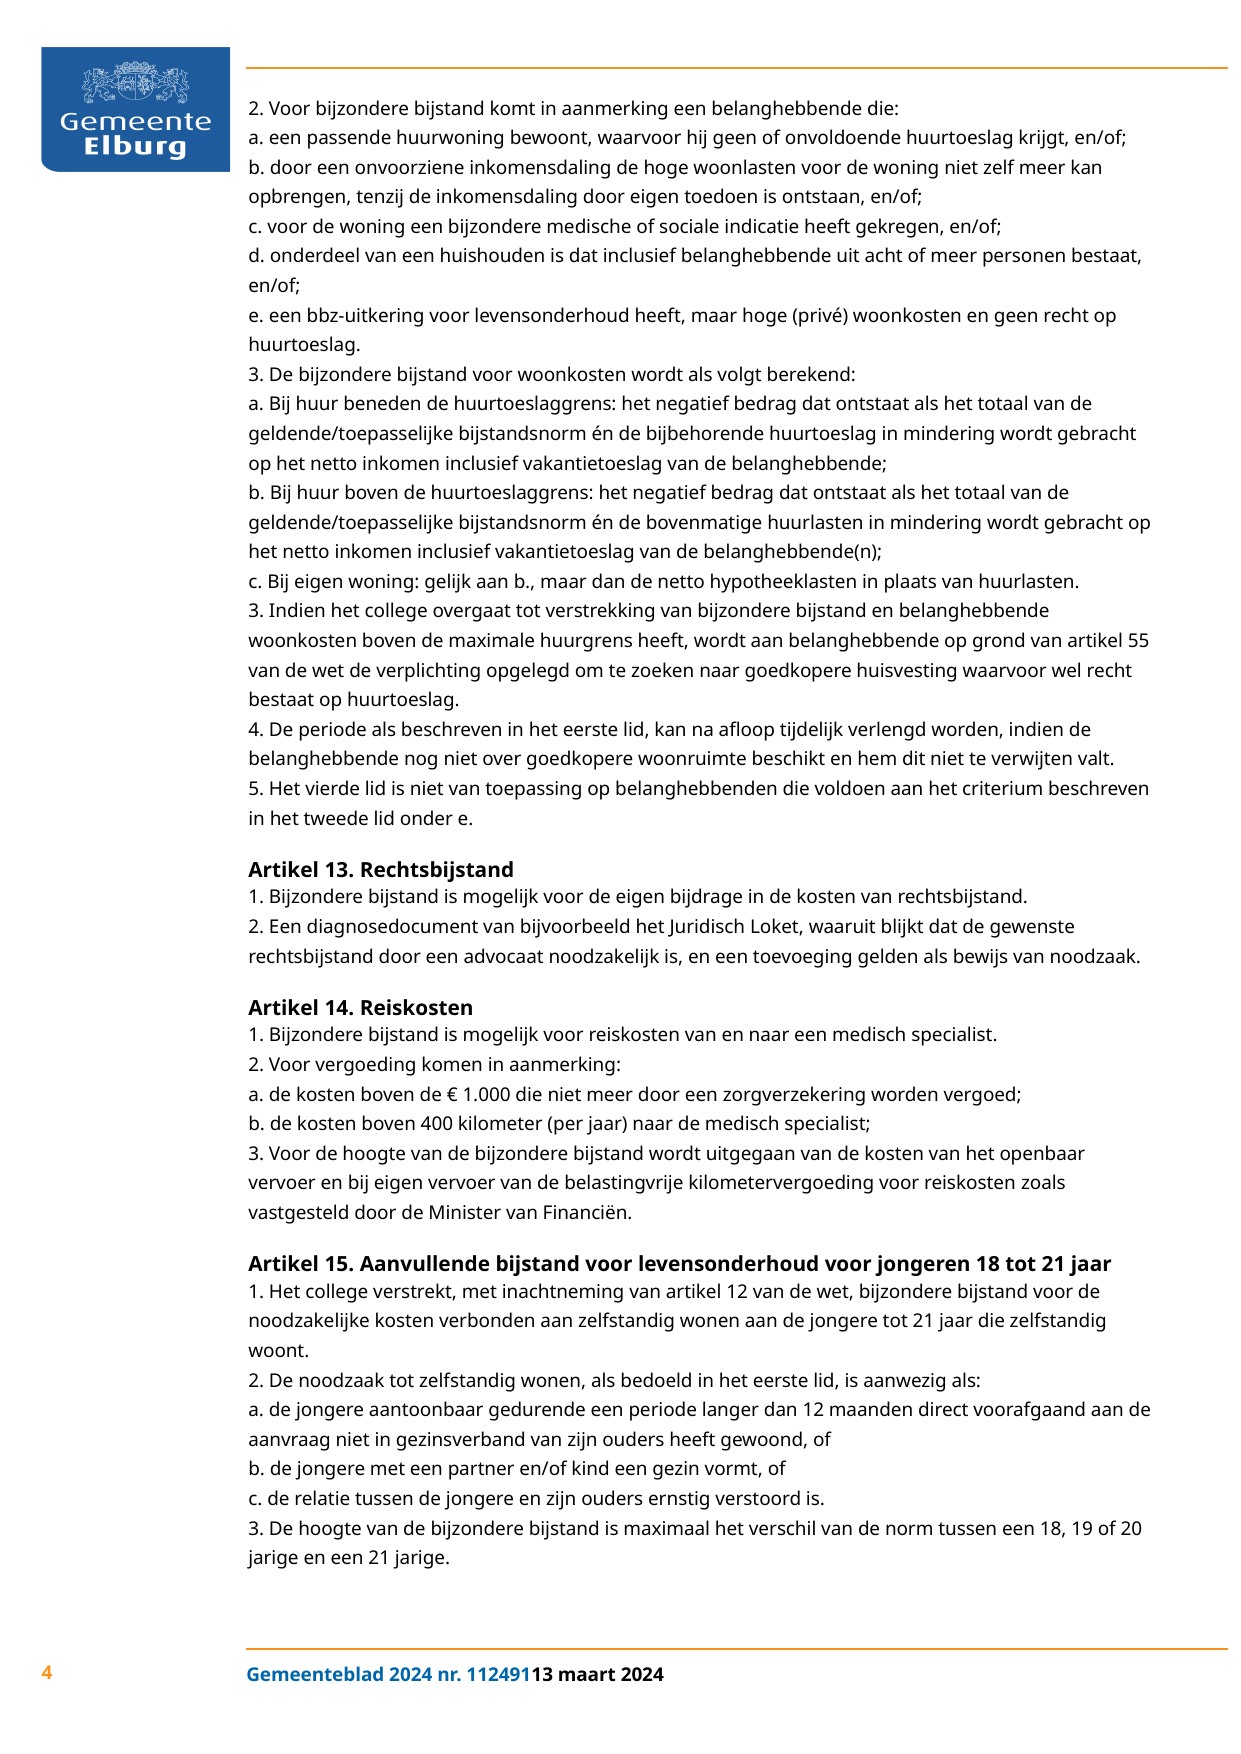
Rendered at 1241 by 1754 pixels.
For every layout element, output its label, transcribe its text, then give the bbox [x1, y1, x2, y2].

text 1. Bijzondere bijstand is mogelijk voor reiskosten van en naar een medisch specialist. [248, 1022, 1152, 1047]
text b. de jongere met een partner en/of kind een gezin vormt, of [248, 1456, 1152, 1481]
text 3. Indien het college overgaat tot verstrekking van bijzondere bijstand en belanghebbende woonkosten boven de maximale huurgrens heeft, wordt aan belanghebbende op grond van artikel 55 van de wet de verplichting opgelegd om te zoeken naar goedkopere huisvesting waarvoor wel recht bestaat op huurtoeslag. [248, 598, 1152, 712]
text Artikel 13. Rechtsbijstand [248, 855, 1152, 884]
text 5. Het vierde lid is niet van toepassing op belanghebbenden die voldoen aan het criterium beschreven in het tweede lid onder e. [248, 775, 1152, 831]
text a. de jongere aantoonbaar gedurende een periode langer dan 12 maanden direct voorafgaand aan de aanvraag niet in gezinsverband van zijn ouders heeft gewoond, of [248, 1396, 1152, 1452]
text 2. Een diagnosedocument van bijvoorbeeld het Juridisch Loket, waaruit blijkt dat de gewenste rechtsbijstand door een advocaat noodzakelijk is, en een toevoeging gelden als bewijs van noodzaak. [248, 913, 1152, 968]
text e. een bbz-uitkering voor levensonderhoud heeft, maar hoge (privé) woonkosten en geen recht op huurtoeslag. [248, 302, 1152, 357]
text 4. De periode als beschreven in het eerste lid, kan na afloop tijdelijk verlengd worden, indien de belanghebbende nog niet over goedkopere woonruimte beschikt en hem dit niet te verwijten valt. [248, 716, 1152, 771]
text a. Bij huur beneden de huurtoeslaggrens: het negatief bedrag dat ontstaat als het totaal van de geldende/toepasselijke bijstandsnorm én de bijbehorende huurtoeslag in mindering wordt gebracht op het netto inkomen inclusief vakantietoeslag van de belanghebbende; [248, 391, 1152, 476]
text 2. Voor vergoeding komen in aanmerking: [248, 1051, 1152, 1077]
text c. Bij eigen woning: gelijk aan b., maar dan de netto hypotheeklasten in plaats van huurlasten. [248, 568, 1152, 594]
text b. de kosten boven 400 kilometer (per jaar) naar de medisch specialist; [248, 1110, 1152, 1136]
text a. de kosten boven de € 1.000 die niet meer door een zorgverzekering worden vergoed; [248, 1081, 1152, 1107]
picture [41, 47, 231, 172]
text 2. Voor bijzondere bijstand komt in aanmerking een belanghebbende die: [248, 95, 1152, 121]
text b. door een onvoorziene inkomensdaling de hoge woonlasten voor de woning niet zelf meer kan opbrengen, tenzij de inkomensdaling door eigen toedoen is ontstaan, en/of; [248, 154, 1152, 209]
text Artikel 15. Aanvullende bijstand voor levensonderhoud voor jongeren 18 tot 21 jaar [248, 1249, 1152, 1278]
text 3. De hoogte van de bijzondere bijstand is maximaal het verschil van de norm tussen een 18, 19 of 20 jarige en een 21 jarige. [248, 1515, 1152, 1570]
text 1. Bijzondere bijstand is mogelijk voor de eigen bijdrage in de kosten van rechtsbijstand. [248, 884, 1152, 909]
text 3. De bijzondere bijstand voor woonkosten wordt als volgt berekend: [248, 361, 1152, 387]
text 3. Voor de hoogte van de bijzondere bijstand wordt uitgegaan van de kosten van het openbaar vervoer en bij eigen vervoer van de belastingvrije kilometervergoeding voor reiskosten zoals vastgesteld door de Minister van Financiën. [248, 1140, 1152, 1225]
text b. Bij huur boven de huurtoeslaggrens: het negatief bedrag dat ontstaat als het totaal van de geldende/toepasselijke bijstandsnorm én de bovenmatige huurlasten in mindering wordt gebracht op het netto inkomen inclusief vakantietoeslag van de belanghebbende(n); [248, 479, 1152, 564]
text Artikel 14. Reiskosten [248, 993, 1152, 1022]
text c. de relatie tussen de jongere en zijn ouders ernstig verstoord is. [248, 1485, 1152, 1511]
text a. een passende huurwoning bewoont, waarvoor hij geen of onvoldoende huurtoeslag krijgt, en/of; [248, 124, 1152, 150]
text 1. Het college verstrekt, met inachtneming van artikel 12 van de wet, bijzondere bijstand voor de noodzakelijke kosten verbonden aan zelfstandig wonen aan de jongere tot 21 jaar die zelfstandig woont. [248, 1278, 1152, 1363]
text c. voor de woning een bijzondere medische of sociale indicatie heeft gekregen, en/of; [248, 213, 1152, 239]
text d. onderdeel van een huishouden is dat inclusief belanghebbende uit acht of meer personen bestaat, en/of; [248, 243, 1152, 298]
text 2. De noodzaak tot zelfstandig wonen, als bedoeld in het eerste lid, is aanwezig als: [248, 1367, 1152, 1392]
